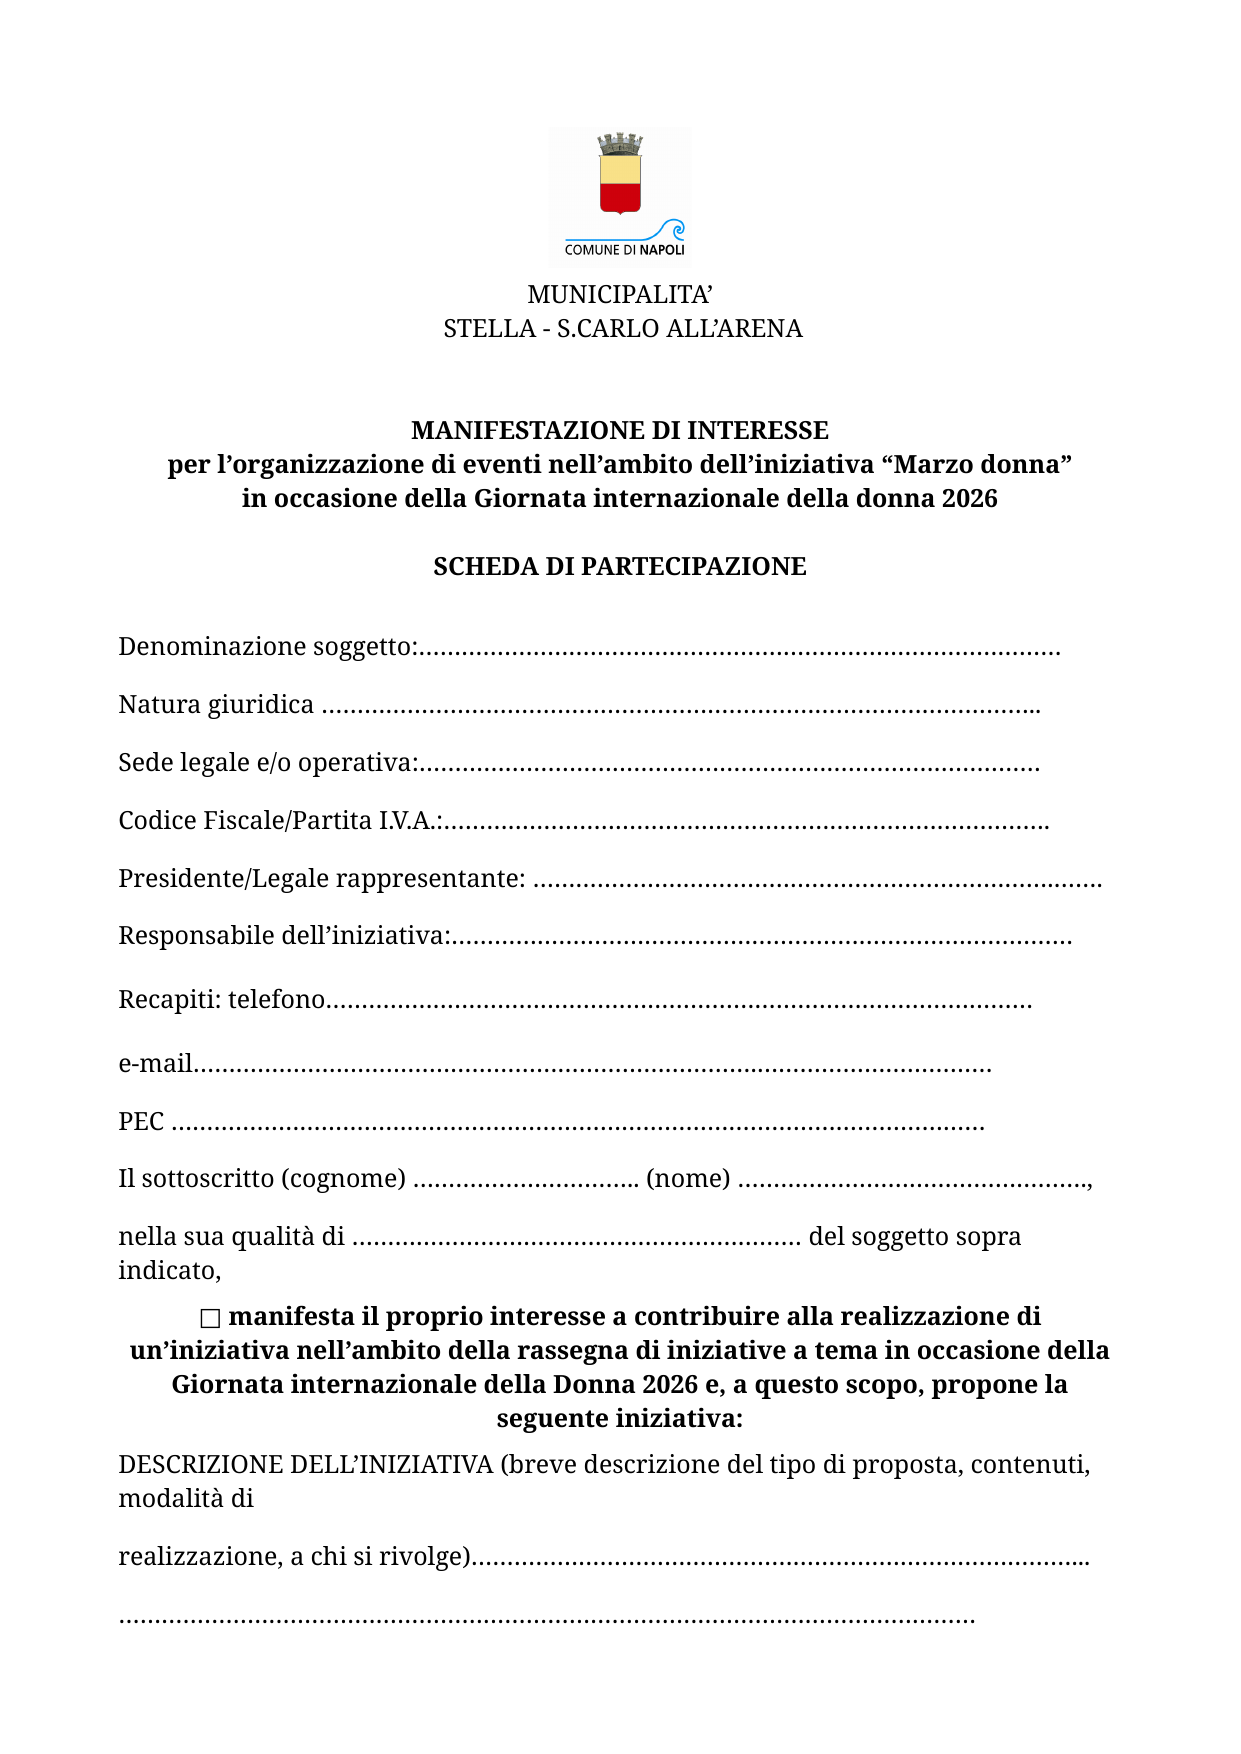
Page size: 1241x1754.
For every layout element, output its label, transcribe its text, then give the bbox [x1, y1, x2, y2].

text DESCRIZIONE DELL’INIZIATIVA (breve descrizione del tipo di proposta, contenuti, modalità di [118, 1447, 1122, 1515]
text e-mail…………………………………………………………………….…………………………… [118, 1046, 1122, 1079]
text per l’organizzazione di eventi nell’ambito dell’iniziativa “Marzo donna” [118, 447, 1122, 481]
text Il sottoscritto (cognome) ………………………….. (nome) …………………………………………., [118, 1161, 1122, 1195]
text Responsabile dell’iniziativa:…………………………………………………………………………… [118, 918, 1122, 952]
text realizzazione, a chi si rivolge)…………………………………………………………………………... [118, 1539, 1122, 1573]
picture [548, 127, 692, 268]
text SCHEDA DI PARTECIPAZIONE [118, 549, 1122, 583]
text nella sua qualità di ……………………………………………………… del soggetto sopra indicato, [118, 1219, 1122, 1287]
text PEC …………………………………………………………………………………………………… [118, 1103, 1122, 1137]
text Sede legale e/o operativa:…………………………………………………………………………… [118, 744, 1122, 779]
text MANIFESTAZIONE DI INTERESSE [118, 413, 1122, 447]
text Denominazione soggetto:……………………………………………………………………………… [118, 629, 1122, 663]
text in occasione della Giornata internazionale della donna 2026 [118, 481, 1122, 515]
text MUNICIPALITA’ [118, 276, 1122, 311]
text STELLA - S.CARLO ALL’ARENA [118, 311, 1122, 344]
text Natura giuridica ……………………………………………………………………………………….. [118, 687, 1122, 721]
text Codice Fiscale/Partita I.V.A.:…………………………………………………………………………. [118, 802, 1122, 836]
text □ manifesta il proprio interesse a contribuire alla realizzazione di un’iniziativa nell’ambito della rassegna di iniziative a tema in occasione della Giornata internazionale della Donna 2026 e, a questo scopo, propone la seguente iniziativa: [118, 1299, 1122, 1435]
text Recapiti: telefono……………………………………………………………………………………… [118, 982, 1122, 1016]
text Presidente/Legale rappresentante: ……………………………………………………………….……. [118, 860, 1122, 894]
text ………………………………………………………………………………………………………… [118, 1597, 1122, 1631]
